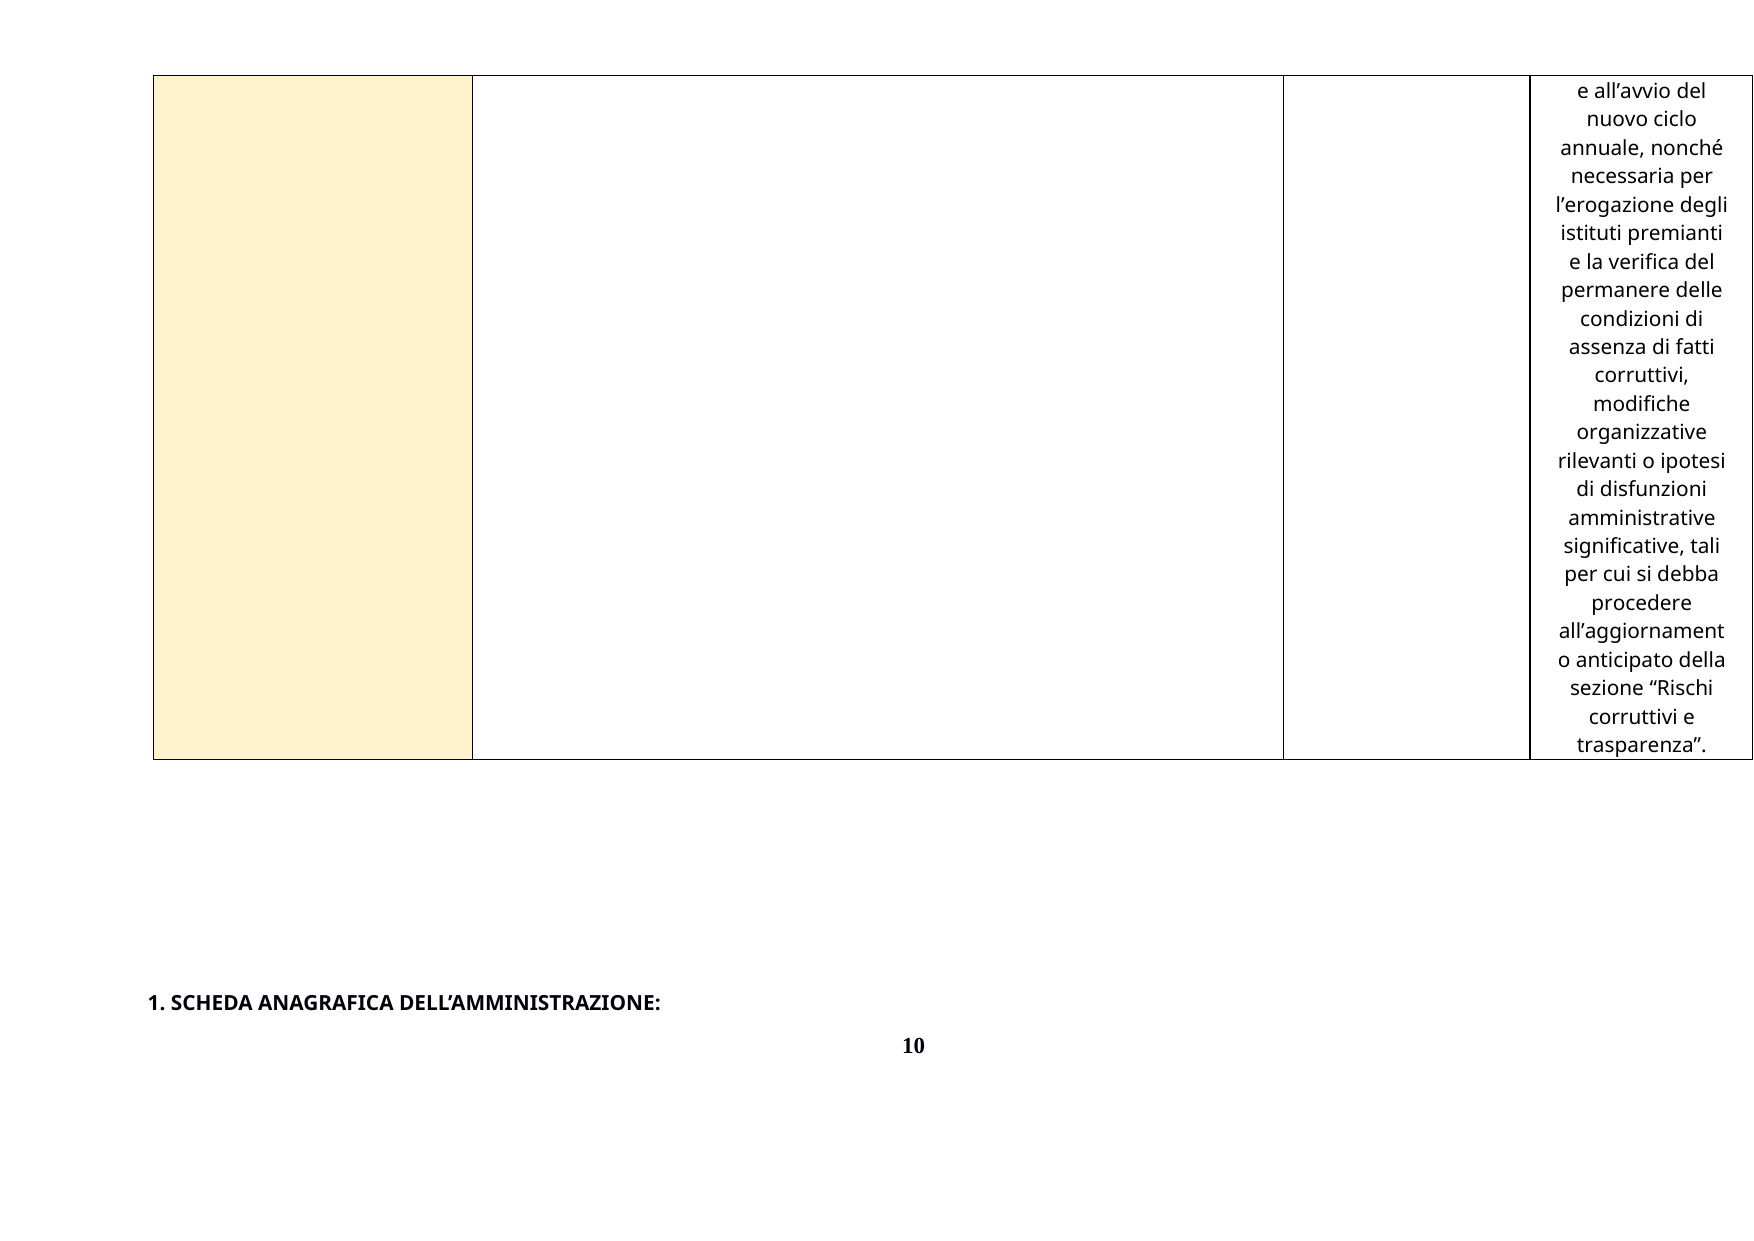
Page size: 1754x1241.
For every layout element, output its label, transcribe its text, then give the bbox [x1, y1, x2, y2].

text 1. SCHEDA ANAGRAFICA DELL’AMMINISTRAZIONE: [147, 988, 1679, 1017]
table_cell e all’avvio del nuovo ciclo annuale, nonché necessaria per l’erogazione degli istituti premianti e la verifica del permanere delle condizioni di assenza di fatti corruttivi, modifiche organizzative rilevanti o ipotesi di disfunzioni amministrative significative, tali per cui si debba procedere all’aggiornamento anticipato della sezione “Rischi corruttivi e trasparenza”. [1531, 76, 1752, 759]
table_cell [154, 76, 472, 759]
table_cell [1284, 76, 1529, 759]
table_cell [473, 76, 1283, 759]
